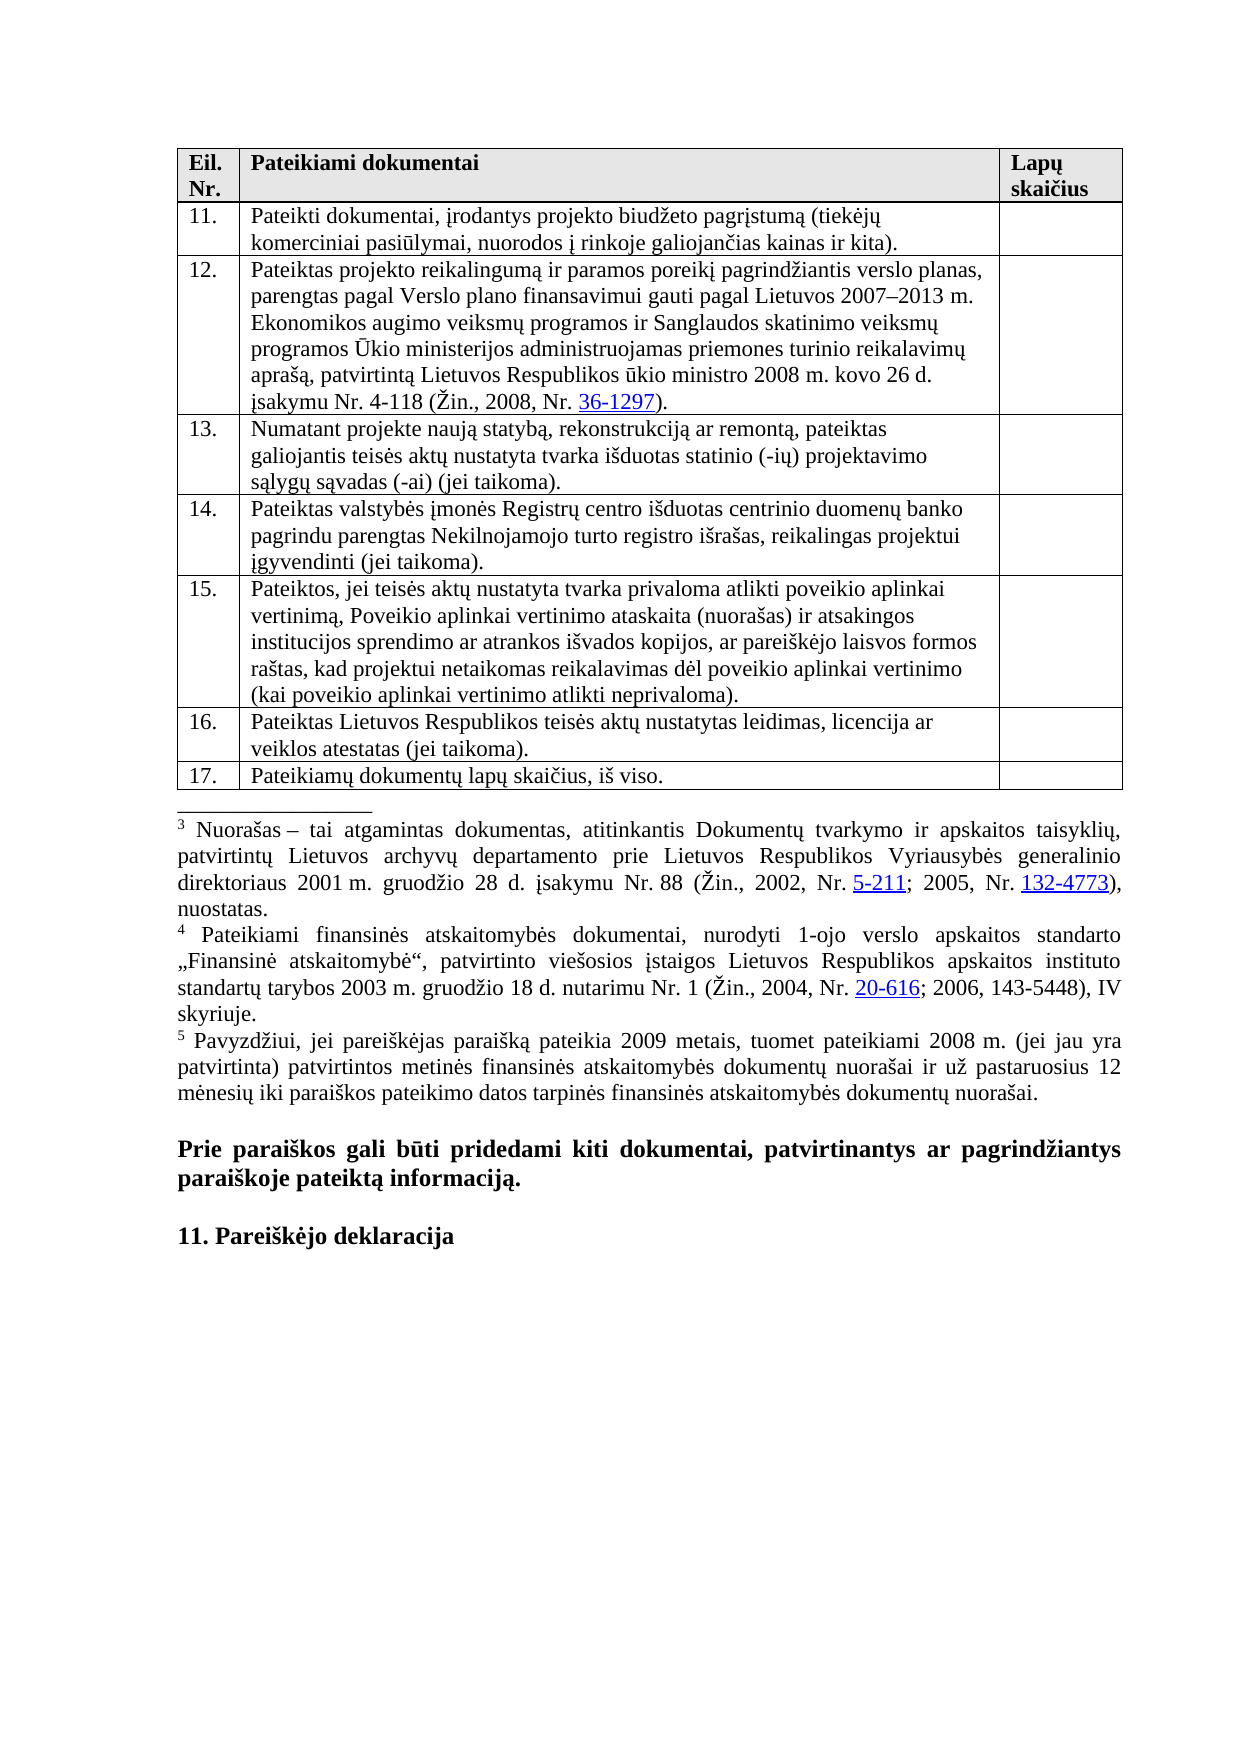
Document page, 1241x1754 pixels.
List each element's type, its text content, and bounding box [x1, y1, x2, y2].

table_header Eil. Nr. [178, 149, 239, 201]
table_cell [1000, 256, 1122, 414]
table_cell [1000, 576, 1122, 707]
table_cell Pateikti dokumentai, įrodantys projekto biudžeto pagrįstumą (tiekėjų komerciniai pasiūlymai, nuorodos į rinkoje galiojančias kainas ir kita). [240, 203, 999, 255]
table_cell 16. [178, 708, 239, 761]
table_cell 11. [178, 203, 239, 255]
table_cell Pateikiamų dokumentų lapų skaičius, iš viso. [240, 762, 999, 788]
table_cell 14. [178, 495, 239, 574]
table_cell Pateiktas projekto reikalingumą ir paramos poreikį pagrindžiantis verslo planas, parengtas pagal Verslo plano finansavimui gauti pagal Lietuvos 2007–2013 m. Ekonomikos augimo veiksmų programos ir Sanglaudos skatinimo veiksmų programos Ūkio ministerijos administruojamas priemones turinio reikalavimų aprašą, patvirtintą Lietuvos Respublikos ūkio ministro 2008 m. kovo 26 d. įsakymu Nr. 4-118 (Žin., 2008, Nr. 36-1297). [240, 256, 999, 414]
table_cell Pateiktas Lietuvos Respublikos teisės aktų nustatytas leidimas, licencija ar veiklos atestatas (jei taikoma). [240, 708, 999, 761]
table_cell [1000, 762, 1122, 788]
table_cell [1000, 495, 1122, 574]
text _________________ [177, 790, 1122, 816]
table_cell [1000, 415, 1122, 494]
table_cell 12. [178, 256, 239, 414]
table_cell Pateiktos, jei teisės aktų nustatyta tvarka privaloma atlikti poveikio aplinkai vertinimą, Poveikio aplinkai vertinimo ataskaita (nuorašas) ir atsakingos institucijos sprendimo ar atrankos išvados kopijos, ar pareiškėjo laisvos formos raštas, kad projektui netaikomas reikalavimas dėl poveikio aplinkai vertinimo (kai poveikio aplinkai vertinimo atlikti neprivaloma). [240, 576, 999, 707]
text Prie paraiškos gali būti pridedami kiti dokumentai, patvirtinantys ar pagrindžiantys paraiškoje pateiktą informaciją. [177, 1134, 1122, 1192]
text 4 Pateikiami finansinės atskaitomybės dokumentai, nurodyti 1-ojo verslo apskaitos standarto „Finansinė atskaitomybė“, patvirtinto viešosios įstaigos Lietuvos Respublikos apskaitos instituto standartų tarybos 2003 m. gruodžio 18 d. nutarimu Nr. 1 (Žin., 2004, Nr. 20-616; 2006, 143-5448), IV skyriuje. [177, 921, 1122, 1027]
table_cell 17. [178, 762, 239, 788]
table_cell Pateiktas valstybės įmonės Registrų centro išduotas centrinio duomenų banko pagrindu parengtas Nekilnojamojo turto registro išrašas, reikalingas projektui įgyvendinti (jei taikoma). [240, 495, 999, 574]
table_header Lapų skaičius [1000, 149, 1122, 201]
text 5 Pavyzdžiui, jei pareiškėjas paraišką pateikia 2009 metais, tuomet pateikiami 2008 m. (jei jau yra patvirtinta) patvirtintos metinės finansinės atskaitomybės dokumentų nuorašai ir už pastaruosius 12 mėnesių iki paraiškos pateikimo datos tarpinės finansinės atskaitomybės dokumentų nuorašai. [177, 1027, 1122, 1106]
table_cell 13. [178, 415, 239, 494]
table_header Pateikiami dokumentai [240, 149, 999, 201]
table_cell [1000, 708, 1122, 761]
table_cell Numatant projekte naują statybą, rekonstrukciją ar remontą, pateiktas galiojantis teisės aktų nustatyta tvarka išduotas statinio (-ių) projektavimo sąlygų sąvadas (-ai) (jei taikoma). [240, 415, 999, 494]
text 11. Pareiškėjo deklaracija [177, 1221, 1122, 1249]
text 3 Nuorašas – tai atgamintas dokumentas, atitinkantis Dokumentų tvarkymo ir apskaitos taisyklių, patvirtintų Lietuvos archyvų departamento prie Lietuvos Respublikos Vyriausybės generalinio direktoriaus 2001 m. gruodžio 28 d. įsakymu Nr. 88 (Žin., 2002, Nr. 5-211; 2005, Nr. 132-4773), nuostatas. [177, 816, 1122, 921]
table_cell [1000, 203, 1122, 255]
table_cell 15. [178, 576, 239, 707]
